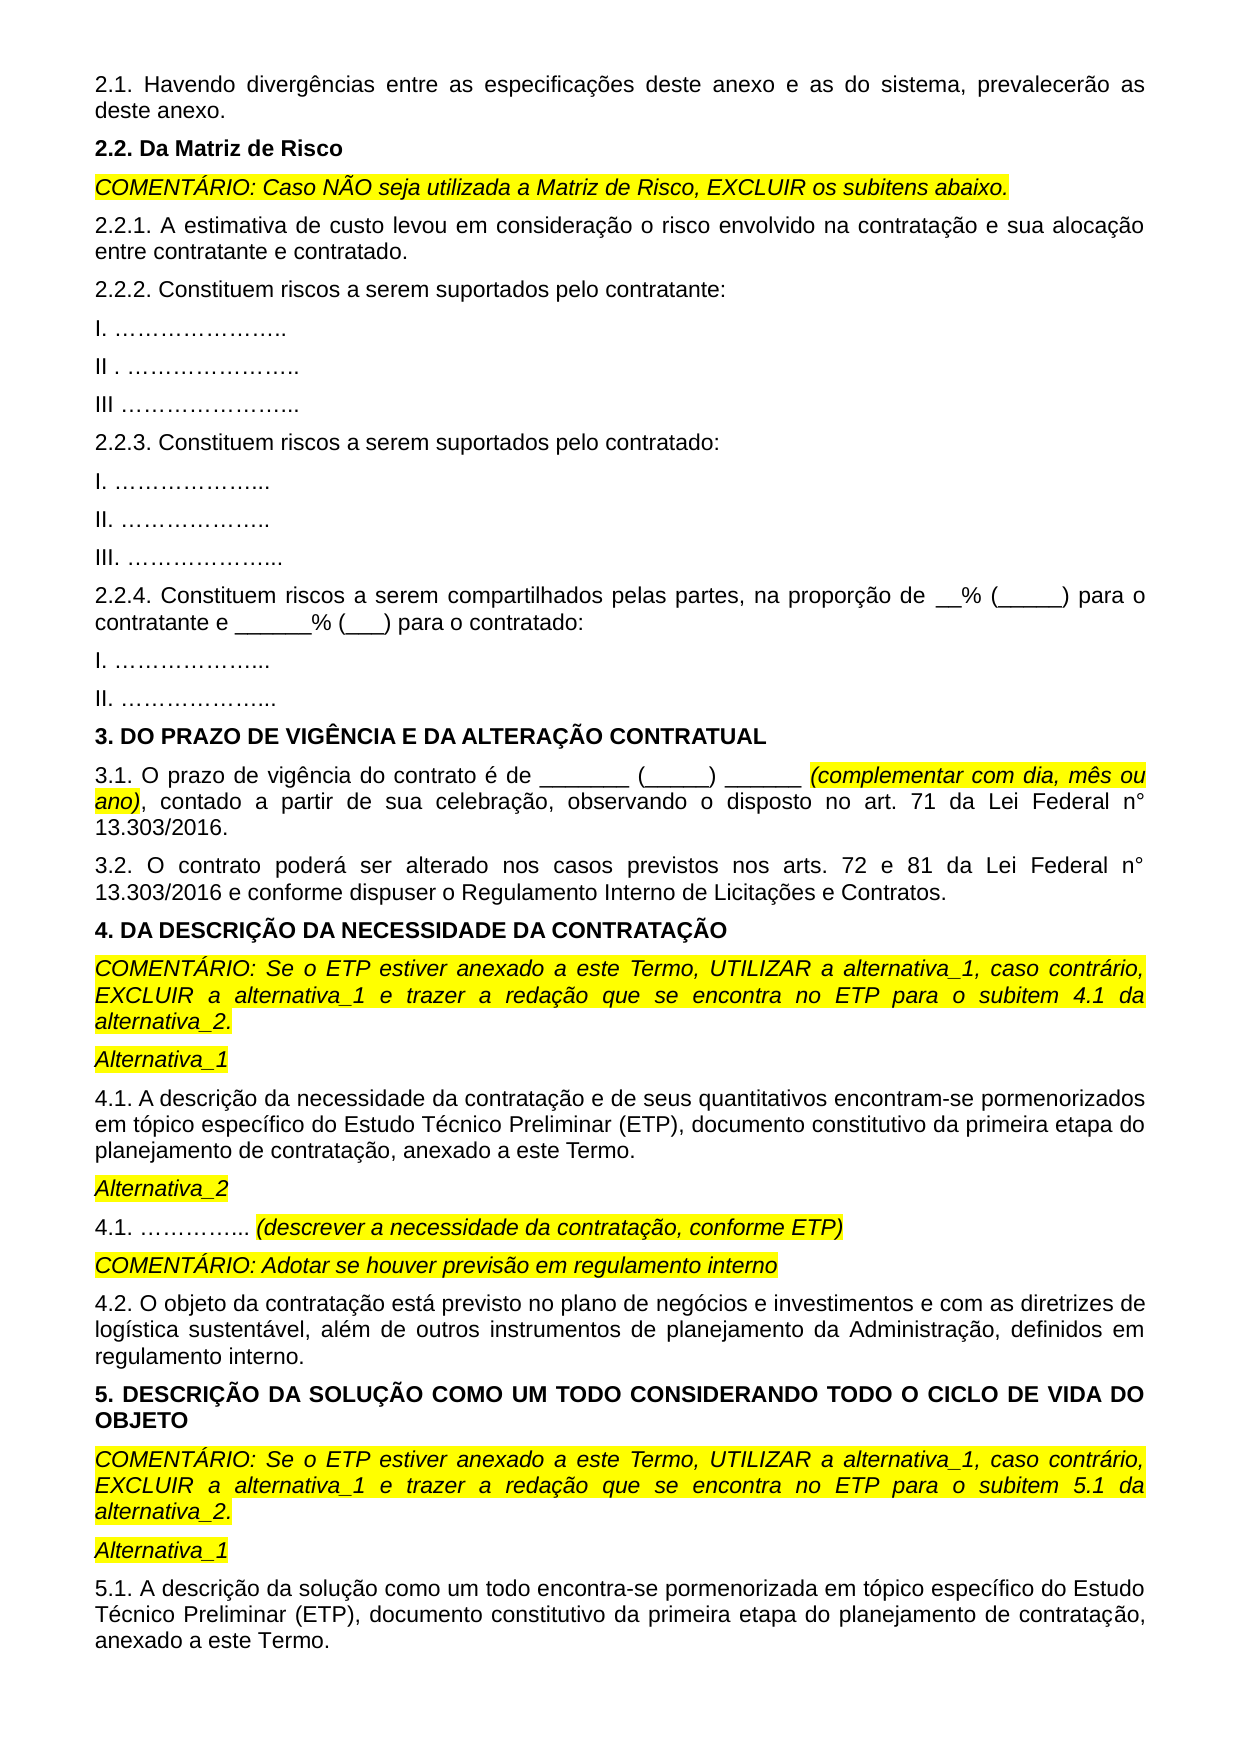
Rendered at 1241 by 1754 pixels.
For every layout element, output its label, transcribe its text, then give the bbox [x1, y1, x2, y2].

text 5. DESCRIÇÃO DA SOLUÇÃO COMO UM TODO CONSIDERANDO TODO O CICLO DE VIDA DO OBJETO [94, 1381, 1146, 1434]
text COMENTÁRIO: Se o ETP estiver anexado a este Termo, UTILIZAR a alternativa_1, caso contrário, EXCLUIR a alternativa_1 e trazer a redação que se encontra no ETP para o subitem 4.1 da alternativa_2. [94, 955, 1146, 1034]
text COMENTÁRIO: Adotar se houver previsão em regulamento interno [94, 1252, 1146, 1278]
text 4.2. O objeto da contratação está previsto no plano de negócios e investimentos e com as diretrizes de logística sustentável, além de outros instrumentos de planejamento da Administração, definidos em regulamento interno. [94, 1290, 1146, 1369]
text I. ………………….. [94, 315, 1146, 341]
text 3.2. O contrato poderá ser alterado nos casos previstos nos arts. 72 e 81 da Lei Federal n° 13.303/2016 e conforme dispuser o Regulamento Interno de Licitações e Contratos. [94, 852, 1146, 905]
text Alternativa_1 [94, 1537, 1146, 1563]
text II. ……………….. [94, 506, 1146, 532]
text 2.1. Havendo divergências entre as especificações deste anexo e as do sistema, prevalecerão as deste anexo. [94, 71, 1146, 123]
text 2.2.1. A estimativa de custo levou em consideração o risco envolvido na contratação e sua alocação entre contratante e contratado. [94, 212, 1146, 264]
text COMENTÁRIO: Se o ETP estiver anexado a este Termo, UTILIZAR a alternativa_1, caso contrário, EXCLUIR a alternativa_1 e trazer a redação que se encontra no ETP para o subitem 5.1 da alternativa_2. [94, 1446, 1146, 1525]
text I. ………………... [94, 647, 1146, 673]
text 4.1. …………... (descrever a necessidade da contratação, conforme ETP) [94, 1214, 1146, 1240]
text 2.2. Da Matriz de Risco [94, 135, 1146, 162]
text II. ………………... [94, 685, 1146, 711]
text Alternativa_1 [94, 1046, 1146, 1073]
text 3. DO PRAZO DE VIGÊNCIA E DA ALTERAÇÃO CONTRATUAL [94, 723, 1146, 750]
text Alternativa_2 [94, 1175, 1146, 1202]
text 4.1. A descrição da necessidade da contratação e de seus quantitativos encontram-se pormenorizados em tópico específico do Estudo Técnico Preliminar (ETP), documento constitutivo da primeira etapa do planejamento de contratação, anexado a este Termo. [94, 1084, 1146, 1163]
text 2.2.3. Constituem riscos a serem suportados pelo contratado: [94, 429, 1146, 456]
text 3.1. O prazo de vigência do contrato é de _______ (_____) ______ (complementar com dia, mês ou ano), contado a partir de sua celebração, observando o disposto no art. 71 da Lei Federal n° 13.303/2016. [94, 762, 1146, 841]
text III …………………... [94, 391, 1146, 417]
text 5.1. A descrição da solução como um todo encontra-se pormenorizada em tópico específico do Estudo Técnico Preliminar (ETP), documento constitutivo da primeira etapa do planejamento de contratação, anexado a este Termo. [94, 1575, 1146, 1654]
text III. ………………... [94, 544, 1146, 570]
text 2.2.2. Constituem riscos a serem suportados pelo contratante: [94, 276, 1146, 303]
text 4. DA DESCRIÇÃO DA NECESSIDADE DA CONTRATAÇÃO [94, 917, 1146, 943]
text 2.2.4. Constituem riscos a serem compartilhados pelas partes, na proporção de __% (_____) para o contratante e ______% (___) para o contratado: [94, 582, 1146, 635]
text COMENTÁRIO: Caso NÃO seja utilizada a Matriz de Risco, EXCLUIR os subitens abaixo. [94, 174, 1146, 200]
text I. ………………... [94, 468, 1146, 494]
text II . ………………….. [94, 353, 1146, 379]
